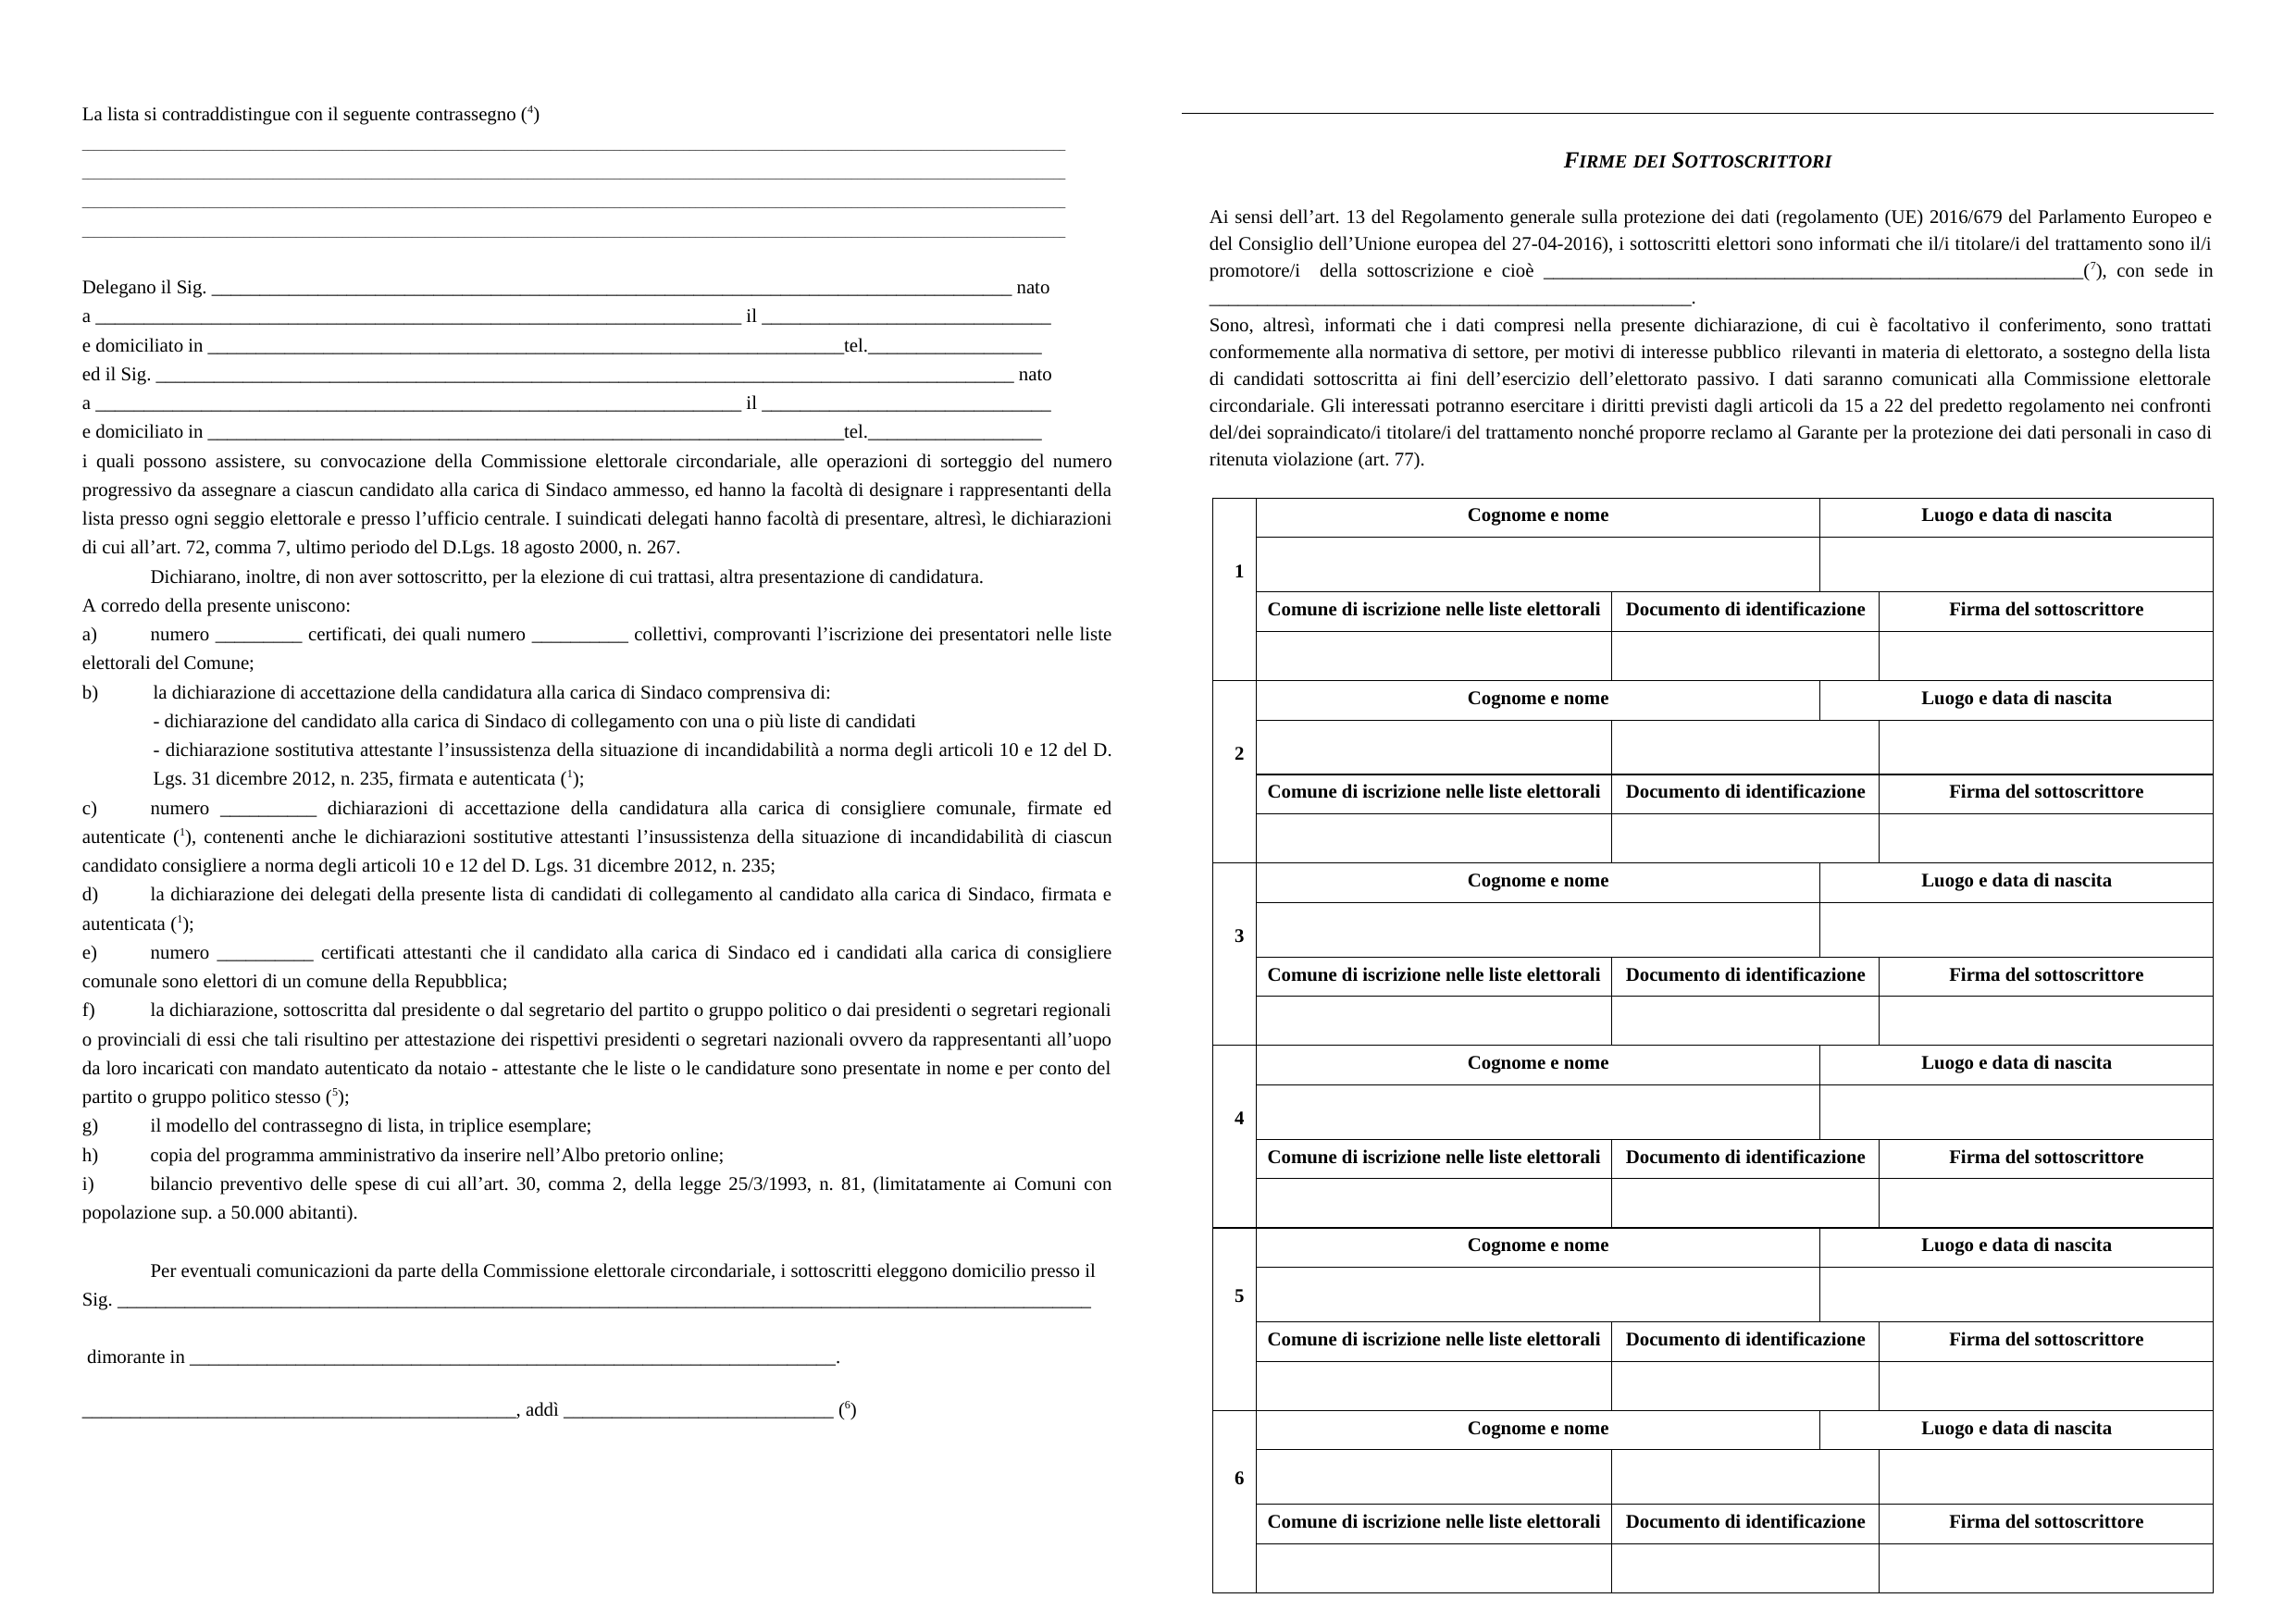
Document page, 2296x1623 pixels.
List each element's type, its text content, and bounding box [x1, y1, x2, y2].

table_cell [1213, 1361, 1256, 1410]
table_cell [1213, 813, 1256, 862]
table_cell [1880, 814, 2213, 862]
table_cell [1257, 1450, 1611, 1504]
table_cell [1213, 1504, 1256, 1543]
table_cell [1213, 681, 1256, 719]
table_cell [1257, 1544, 1611, 1592]
table_header Cognome e nome [1257, 499, 1819, 537]
table_cell 4 [1213, 1084, 1256, 1139]
table_header [1213, 499, 1256, 537]
table_cell [1213, 591, 1256, 631]
table_cell [1213, 1543, 1256, 1592]
table_cell [1820, 538, 2213, 591]
table_cell [1213, 1229, 1256, 1267]
table_cell Documento di identificazione [1612, 1140, 1879, 1178]
table_cell Comune di iscrizione nelle liste elettorali [1257, 592, 1611, 631]
text e) numero __________ certificati attestanti che il candidato alla carica di Sindaco ed i candidati alla carica di consigliere comunale sono elettori di un comune della Repubblica; [82, 935, 1113, 994]
table_cell [1257, 721, 1611, 774]
table_cell [1213, 1411, 1256, 1449]
table_cell Luogo e data di nascita [1820, 681, 2213, 719]
text d) la dichiarazione dei delegati della presente lista di candidati di collegamento al candidato alla carica di Sindaco, firmata e autenticata (1); [82, 878, 1113, 935]
text dimorante in ___________________________________________________________________. [82, 1341, 1113, 1369]
table_cell Firma del sottoscrittore [1880, 775, 2213, 813]
table_cell [1880, 1179, 2213, 1227]
table_cell Documento di identificazione [1612, 1505, 1879, 1543]
table_cell [1257, 997, 1611, 1045]
text __________________________________________________________________________________________________________________________________________________________________________ __________________________________________________________________________________________________________________________________________________________________________ __________________________________________________________________________________________________________________________________________________________________________ __________________________________________________________________________________________________________________________________________________________________________ [82, 126, 1113, 242]
table_cell [1257, 1085, 1819, 1139]
text a) numero _________ certificati, dei quali numero __________ collettivi, comprovanti l’iscrizione dei presentatori nelle liste elettorali del Comune; [82, 618, 1113, 675]
table_cell Comune di iscrizione nelle liste elettorali [1257, 775, 1611, 813]
table_cell [1213, 1046, 1256, 1084]
table_cell [1257, 632, 1611, 680]
subtitle Firme dei Sottoscrittori [1182, 146, 2214, 201]
text La lista si contraddistingue con il seguente contrassegno (4) [82, 97, 1113, 126]
table_cell [1213, 774, 1256, 813]
table_cell Firma del sottoscrittore [1880, 1505, 2213, 1543]
table_cell Luogo e data di nascita [1820, 1411, 2213, 1449]
table_cell 1 [1213, 537, 1256, 591]
table_cell [1880, 1362, 2213, 1410]
table_cell [1213, 996, 1256, 1045]
table_cell [1880, 1450, 2213, 1504]
table_cell [1257, 1268, 1819, 1321]
table_cell Luogo e data di nascita [1820, 1046, 2213, 1084]
table_cell [1257, 903, 1819, 957]
table_cell [1612, 1450, 1879, 1504]
text Delegano il Sig. ___________________________________________________________________________________ nato a ___________________________________________________________________ il ______________________________ e domiciliato in __________________________________________________________________tel.__________________ ed il Sig. _________________________________________________________________________________________ nato a ___________________________________________________________________ il ______________________________ e domiciliato in __________________________________________________________________tel.__________________ i quali possono assistere, su convocazione della Commissione elettorale circondariale, alle operazioni di sorteggio del numero progressivo da assegnare a ciascun candidato alla carica di Sindaco ammesso, ed hanno la facoltà di designare i rappresentanti della lista presso ogni seggio elettorale e presso l’ufficio centrale. I suindicati delegati hanno facoltà di presentare, altresì, le dichiarazioni di cui all’art. 72, comma 7, ultimo periodo del D.Lgs. 18 agosto 2000, n. 267. [82, 242, 1113, 560]
table_cell Luogo e data di nascita [1820, 863, 2213, 901]
table_cell [1820, 903, 2213, 957]
table_cell Comune di iscrizione nelle liste elettorali [1257, 1140, 1611, 1178]
text Dichiarano, inoltre, di non aver sottoscritto, per la elezione di cui trattasi, altra presentazione di candidatura. [82, 560, 1113, 588]
table_cell Documento di identificazione [1612, 958, 1879, 996]
table_cell Documento di identificazione [1612, 592, 1879, 631]
table_cell 3 [1213, 902, 1256, 957]
table_cell [1820, 1268, 2213, 1321]
table_cell [1257, 1179, 1611, 1227]
text Sono, altresì, informati che i dati compresi nella presente dichiarazione, di cui è facoltativo il conferimento, sono trattati conformemente alla normativa di settore, per motivi di interesse pubblico rilevanti in materia di elettorato, a sostegno della lista di candidati sottoscritta ai fini dell’esercizio dell’elettorato passivo. I dati saranno comunicati alla Commissione elettorale circondariale. Gli interessati potranno esercitare i diritti previsti dagli articoli da 15 a 22 del predetto regolamento nei confronti del/dei sopraindicato/i titolare/i del trattamento nonché proporre reclamo al Garante per la protezione dei dati personali in caso di ritenuta violazione (art. 77). [1182, 308, 2214, 498]
text c) numero __________ dichiarazioni di accettazione della candidatura alla carica di consigliere comunale, firmate ed autenticate (1), contenenti anche le dichiarazioni sostitutive attestanti l’insussistenza della situazione di incandidabilità di ciascun candidato consigliere a norma degli articoli 10 e 12 del D. Lgs. 31 dicembre 2012, n. 235; [82, 791, 1113, 878]
table_header Luogo e data di nascita [1820, 499, 2213, 537]
table_cell Firma del sottoscrittore [1880, 1322, 2213, 1361]
text b) la dichiarazione di accettazione della candidatura alla carica di Sindaco comprensiva di: - dichiarazione del candidato alla carica di Sindaco di collegamento con una o più liste di candidati - dichiarazione sostitutiva attestante l’insussistenza della situazione di incandidabilità a norma degli articoli 10 e 12 del D. Lgs. 31 dicembre 2012, n. 235, firmata e autenticata (1); [82, 675, 1113, 791]
table_cell Documento di identificazione [1612, 1322, 1879, 1361]
table_cell Firma del sottoscrittore [1880, 592, 2213, 631]
table_cell [1880, 997, 2213, 1045]
table_cell [1257, 814, 1611, 862]
table_cell [1612, 997, 1879, 1045]
table_cell [1880, 632, 2213, 680]
table_cell 6 [1213, 1449, 1256, 1504]
text A corredo della presente uniscono: [82, 588, 1113, 618]
table_cell Comune di iscrizione nelle liste elettorali [1257, 1505, 1611, 1543]
table_cell Cognome e nome [1257, 863, 1819, 901]
table_cell [1213, 1321, 1256, 1361]
text g) il modello del contrassegno di lista, in triplice esemplare; [82, 1109, 1113, 1138]
table_cell Cognome e nome [1257, 1229, 1819, 1267]
table_cell [1880, 1544, 2213, 1592]
table_cell Comune di iscrizione nelle liste elettorali [1257, 958, 1611, 996]
table_cell Documento di identificazione [1612, 775, 1879, 813]
table_cell Cognome e nome [1257, 1046, 1819, 1084]
text i) bilancio preventivo delle spese di cui all’art. 30, comma 2, della legge 25/3/1993, n. 81, (limitatamente ai Comuni con popolazione sup. a 50.000 abitanti). [82, 1167, 1113, 1254]
table_cell [1612, 632, 1879, 680]
table_cell Firma del sottoscrittore [1880, 1140, 2213, 1178]
table_cell [1213, 1178, 1256, 1227]
table_cell [1612, 721, 1879, 774]
table_cell [1213, 1139, 1256, 1178]
text _____________________________________________, addì ____________________________ (6) [82, 1398, 1113, 1420]
table_cell Cognome e nome [1257, 681, 1819, 719]
table_cell [1257, 1362, 1611, 1410]
table_cell [1612, 814, 1879, 862]
text f) la dichiarazione, sottoscritta dal presidente o dal segretario del partito o gruppo politico o dai presidenti o segretari regionali o provinciali di essi che tali risultino per attestazione dei rispettivi presidenti o segretari nazionali ovvero da rappresentanti all’uopo da loro incaricati con mandato autenticato da notaio - attestante che le liste o le candidature sono presentate in nome e per conto del partito o gruppo politico stesso (5); [82, 994, 1113, 1109]
table_cell Firma del sottoscrittore [1880, 958, 2213, 996]
table_cell [1612, 1544, 1879, 1592]
table_cell [1213, 631, 1256, 680]
table_cell 5 [1213, 1267, 1256, 1321]
table_cell [1612, 1179, 1879, 1227]
table_cell Luogo e data di nascita [1820, 1229, 2213, 1267]
table_cell [1880, 721, 2213, 774]
table_cell [1213, 863, 1256, 901]
table_cell Comune di iscrizione nelle liste elettorali [1257, 1322, 1611, 1361]
table_cell Cognome e nome [1257, 1411, 1819, 1449]
table_cell 2 [1213, 720, 1256, 774]
text h) copia del programma amministrativo da inserire nell’Albo pretorio online; [82, 1138, 1113, 1167]
table_cell [1820, 1085, 2213, 1139]
table_header [1182, 114, 2214, 146]
table_cell [1257, 538, 1819, 591]
table_cell [1213, 957, 1256, 996]
text Ai sensi dell’art. 13 del Regolamento generale sulla protezione dei dati (regolamento (UE) 2016/679 del Parlamento Europeo e del Consiglio dell’Unione europea del 27-04-2016), i sottoscritti elettori sono informati che il/i titolare/i del trattamento sono il/i promotore/i della sottoscrizione e cioè ________________________________________________________(7), con sede in __________________________________________________. [1182, 201, 2214, 308]
text Per eventuali comunicazioni da parte della Commissione elettorale circondariale, i sottoscritti eleggono domicilio presso il Sig. _____________________________________________________________________________________________________ [82, 1254, 1113, 1312]
table_cell [1612, 1362, 1879, 1410]
